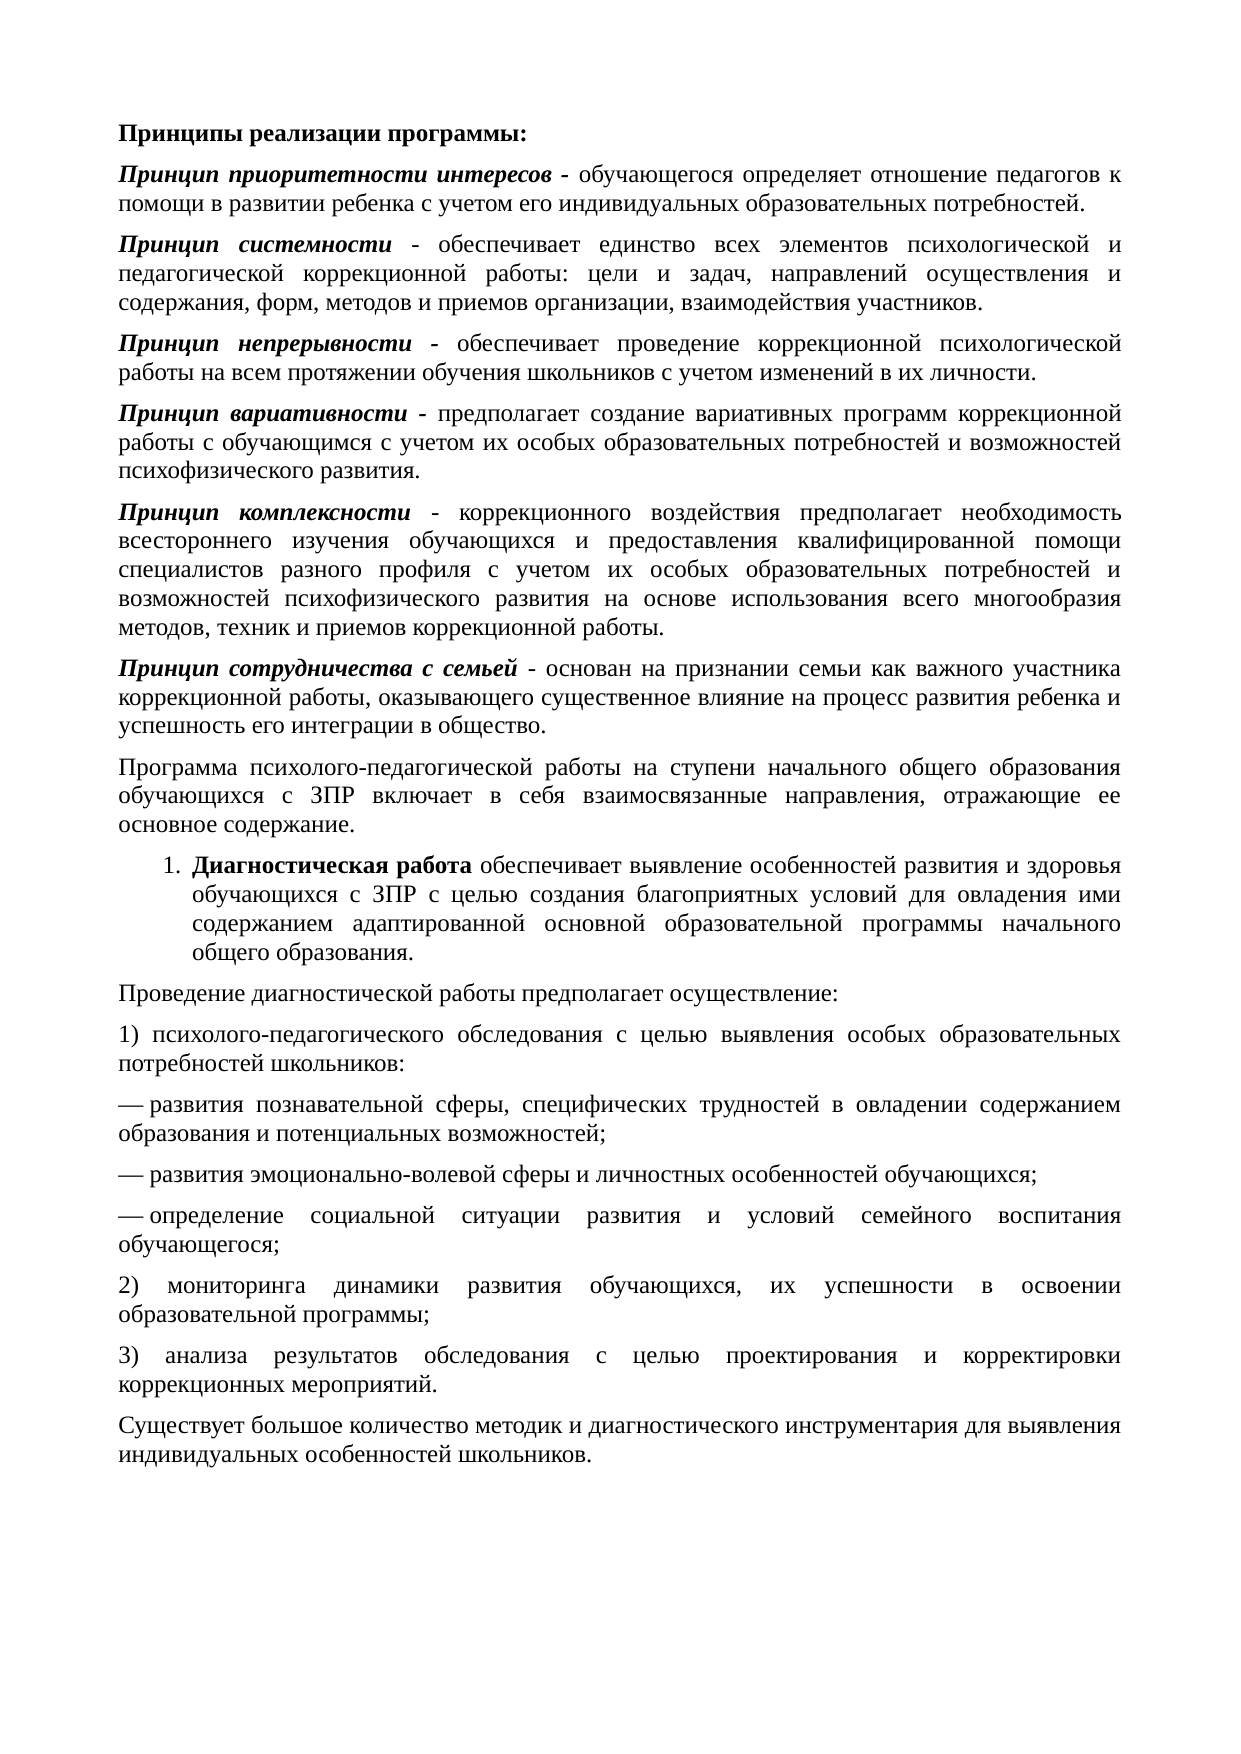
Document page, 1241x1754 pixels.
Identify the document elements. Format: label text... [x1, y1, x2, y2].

text Принцип приоритетности интересов - обучающегося определяет отношение педагогов к помощи в развитии ребенка с учетом его индивидуальных образовательных потребностей. [118, 159, 1122, 217]
text Принцип комплексности - коррекционного воздействия предполагает необходимость всестороннего изучения обучающихся и предоставления квалифицированной помощи специалистов разного профиля с учетом их особых образовательных потребностей и возможностей психофизического развития на основе использования всего многообразия методов, техник и приемов коррекционной работы. [118, 497, 1122, 641]
text 2) мониторинга динамики развития обучающихся, их успешности в освоении образовательной программы; [118, 1271, 1122, 1328]
text 1) психолого-педагогического обследования с целью выявления особых образовательных потребностей школьников: [118, 1019, 1122, 1077]
text Принципы реализации программы: [118, 118, 1122, 147]
text ― определение социальной ситуации развития и условий семейного воспитания обучающегося; [118, 1201, 1122, 1258]
text Принцип сотрудничества с семьей - основан на признании семьи как важного участника коррекционной работы, оказывающего существенное влияние на процесс развития ребенка и успешность его интеграции в общество. [118, 653, 1122, 739]
text Существует большое количество методик и диагностического инструментария для выявления индивидуальных особенностей школьников. [118, 1411, 1122, 1468]
text Принцип системности - обеспечивает единство всех элементов психологической и педагогической коррекционной работы: цели и задач, направлений осуществления и содержания, форм, методов и приемов организации, взаимодействия участников. [118, 229, 1122, 316]
text ― развития эмоционально-волевой сферы и личностных особенностей обучающихся; [118, 1159, 1122, 1188]
text Проведение диагностической работы предполагает осуществление: [118, 978, 1122, 1007]
text Программа психолого-педагогической работы на ступени начального общего образования обучающихся с ЗПР включает в себя взаимосвязанные направления, отражающие ее основное содержание. [118, 752, 1122, 838]
text Принцип непрерывности - обеспечивает проведение коррекционной психологической работы на всем протяжении обучения школьников с учетом изменений в их личности. [118, 328, 1122, 386]
text 3) анализа результатов обследования с целью проектирования и корректировки коррекционных мероприятий. [118, 1341, 1122, 1398]
text ― развития познавательной сферы, специфических трудностей в овладении содержанием образования и потенциальных возможностей; [118, 1089, 1122, 1147]
list Диагностическая работа обеспечивает выявление особенностей развития и здоровья обучающихся с ЗПР с целью создания благоприятных условий для овладения ими содержанием адаптированной основной образовательной программы начального общего образования. [162, 851, 1122, 966]
text Принцип вариативности - предполагает создание вариативных программ коррекционной работы с обучающимся с учетом их особых образовательных потребностей и возможностей психофизического развития. [118, 398, 1122, 484]
